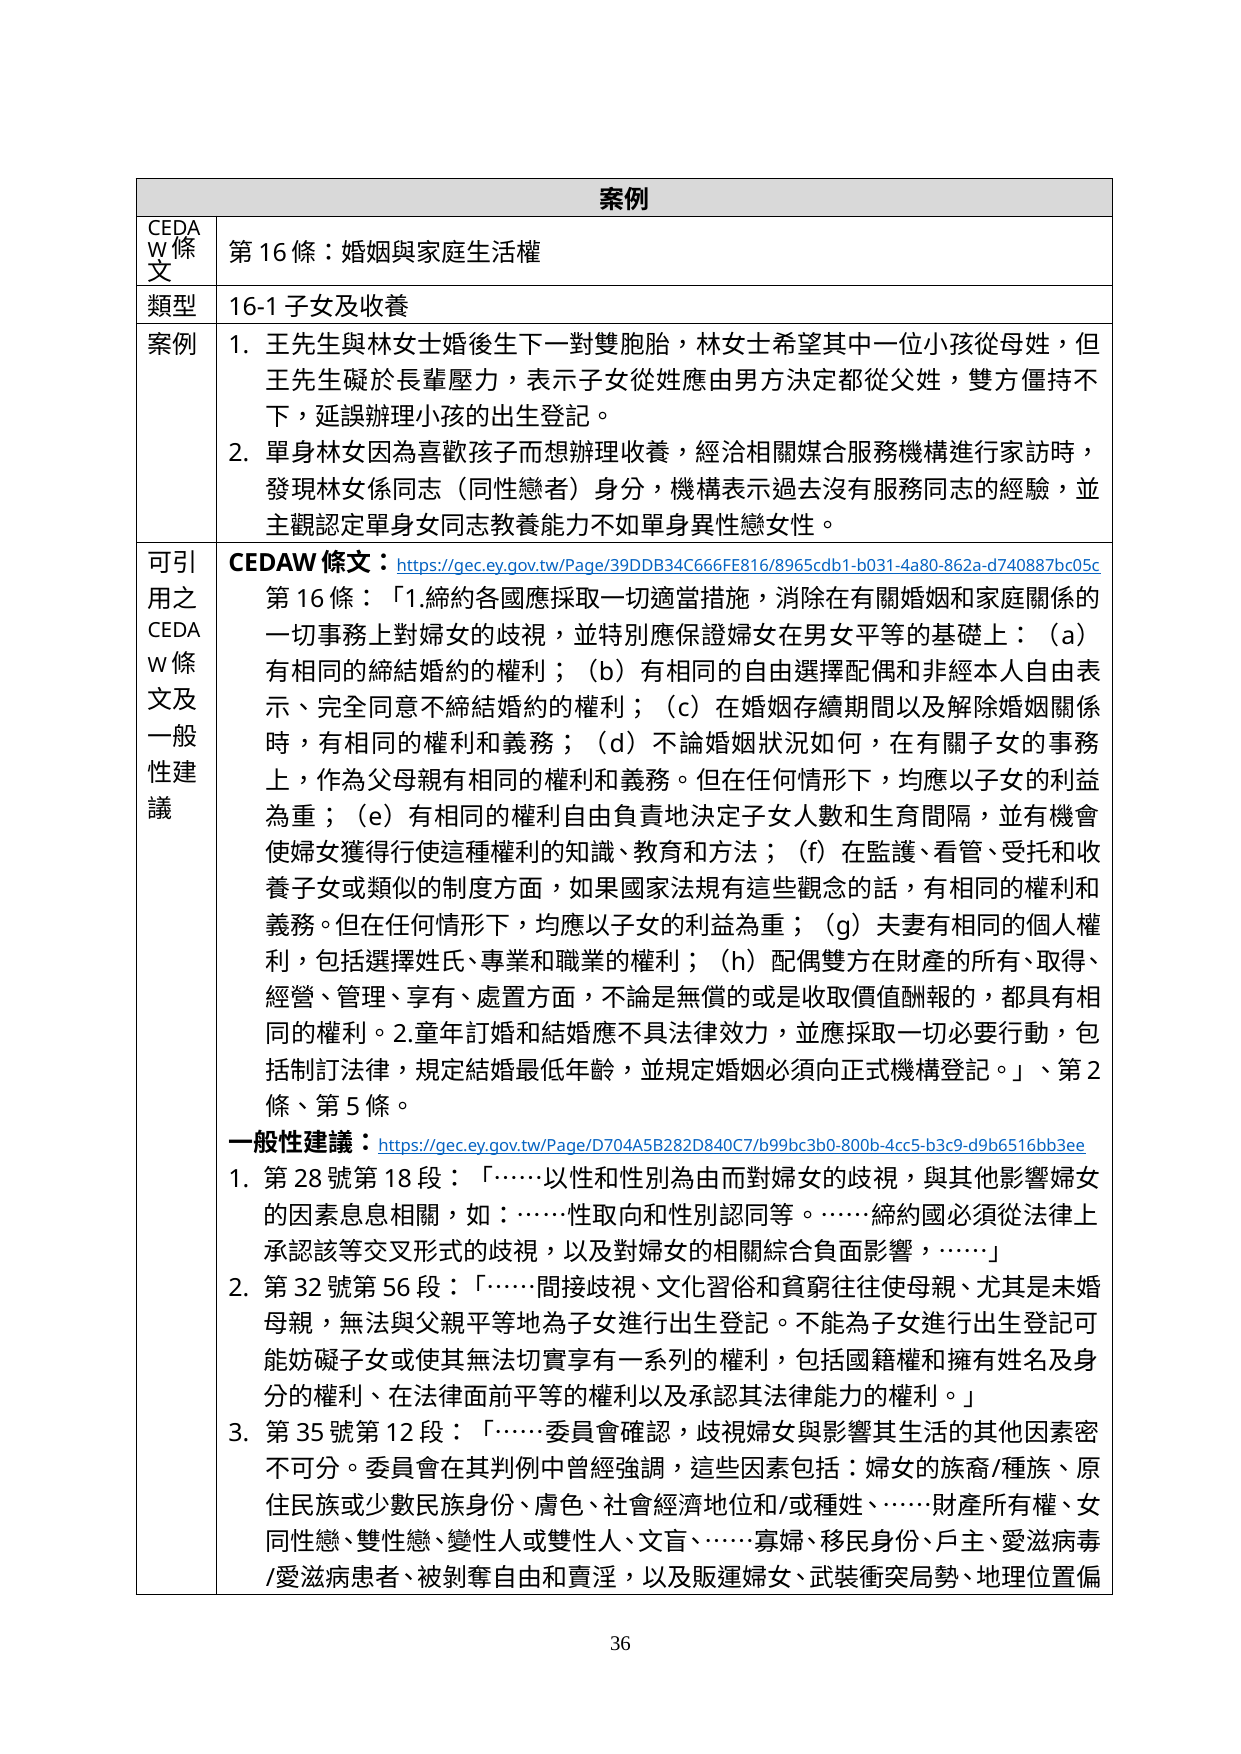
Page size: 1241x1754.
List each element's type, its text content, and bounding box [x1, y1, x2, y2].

table_cell 案例 [137, 324, 216, 542]
table_cell 可引用之CEDAW條文及一般性建議 [137, 543, 216, 1594]
table_header 案例 [137, 179, 1112, 216]
table_cell 王先生與林女士婚後生下一對雙胞胎，林女士希望其中一位小孩從母姓，但王先生礙於長輩壓力，表示子女從姓應由男方決定都從父姓，雙方僵持不下，延誤辦理小孩的出生登記。 單身林女因為喜歡孩子而想辦理收養，經洽相關媒合服務機構進行家訪時，發現林女係同志（同性戀者）身分，機構表示過去沒有服務同志的經驗，並主觀認定單身女同志教養能力不如單身異性戀女性。 [217, 324, 1112, 542]
table_cell 第16條：婚姻與家庭生活權 [217, 217, 1112, 285]
table_cell 16-1子女及收養 [217, 286, 1112, 323]
table_cell 類型 [137, 286, 216, 323]
table_cell CEDAW條文 [137, 217, 216, 285]
table_cell CEDAW條文：https://gec.ey.gov.tw/Page/39DDB34C666FE816/8965cdb1-b031-4a80-862a-d740887bc05c 第16條：「1.締約各國應採取一切適當措施，消除在有關婚姻和家庭關係的一切事務上對婦女的歧視，並特別應保證婦女在男女平等的基礎上：（a）有相同的締結婚約的權利；（b）有相同的自由選擇配偶和非經本人自由表示、完全同意不締結婚約的權利；（c）在婚姻存續期間以及解除婚姻關係時，有相同的權利和義務；（d）不論婚姻狀況如何，在有關子女的事務上，作為父母親有相同的權利和義務。但在任何情形下，均應以子女的利益為重；（e）有相同的權利自由負責地決定子女人數和生育間隔，並有機會使婦女獲得行使這種權利的知識、教育和方法；（f）在監護、看管、受托和收養子女或類似的制度方面，如果國家法規有這些觀念的話，有相同的權利和義務。但在任何情形下，均應以子女的利益為重；（g）夫妻有相同的個人權利，包括選擇姓氏、專業和職業的權利；（h）配偶雙方在財產的所有、取得、經營、管理、享有、處置方面，不論是無償的或是收取價值酬報的，都具有相同的權利。2.童年訂婚和結婚應不具法律效力，並應採取一切必要行動，包括制訂法律，規定結婚最低年齡，並規定婚姻必須向正式機構登記。」、第2條、第5條。 一般性建議：https://gec.ey.gov.tw/Page/D704A5B282D840C7/b99bc3b0-800b-4cc5-b3c9-d9b6516bb3ee 第28號第18段：「……以性和性別為由而對婦女的歧視，與其他影響婦女的因素息息相關，如：……性取向和性別認同等。……締約國必須從法律上承認該等交叉形式的歧視，以及對婦女的相關綜合負面影響，……」 第32號第56段：「……間接歧視、文化習俗和貧窮往往使母親、尤其是未婚母親，無法與父親平等地為子女進行出生登記。不能為子女進行出生登記可能妨礙子女或使其無法切實享有一系列的權利，包括國籍權和擁有姓名及身分的權利、在法律面前平等的權利以及承認其法律能力的權利。」 第35號第12段：「……委員會確認，歧視婦女與影響其生活的其他因素密不可分。委員會在其判例中曾經強調，這些因素包括：婦女的族裔/種族、原住民族或少數民族身份、膚色、社會經濟地位和/或種姓、……財產所有權、女同性戀、雙性戀、變性人或雙性人、文盲、……寡婦、移民身份、戶主、愛滋病毒/愛滋病患者、被剝奪自由和賣淫，以及販運婦女、武裝衝突局勢、地理位置偏 [217, 543, 1112, 1594]
